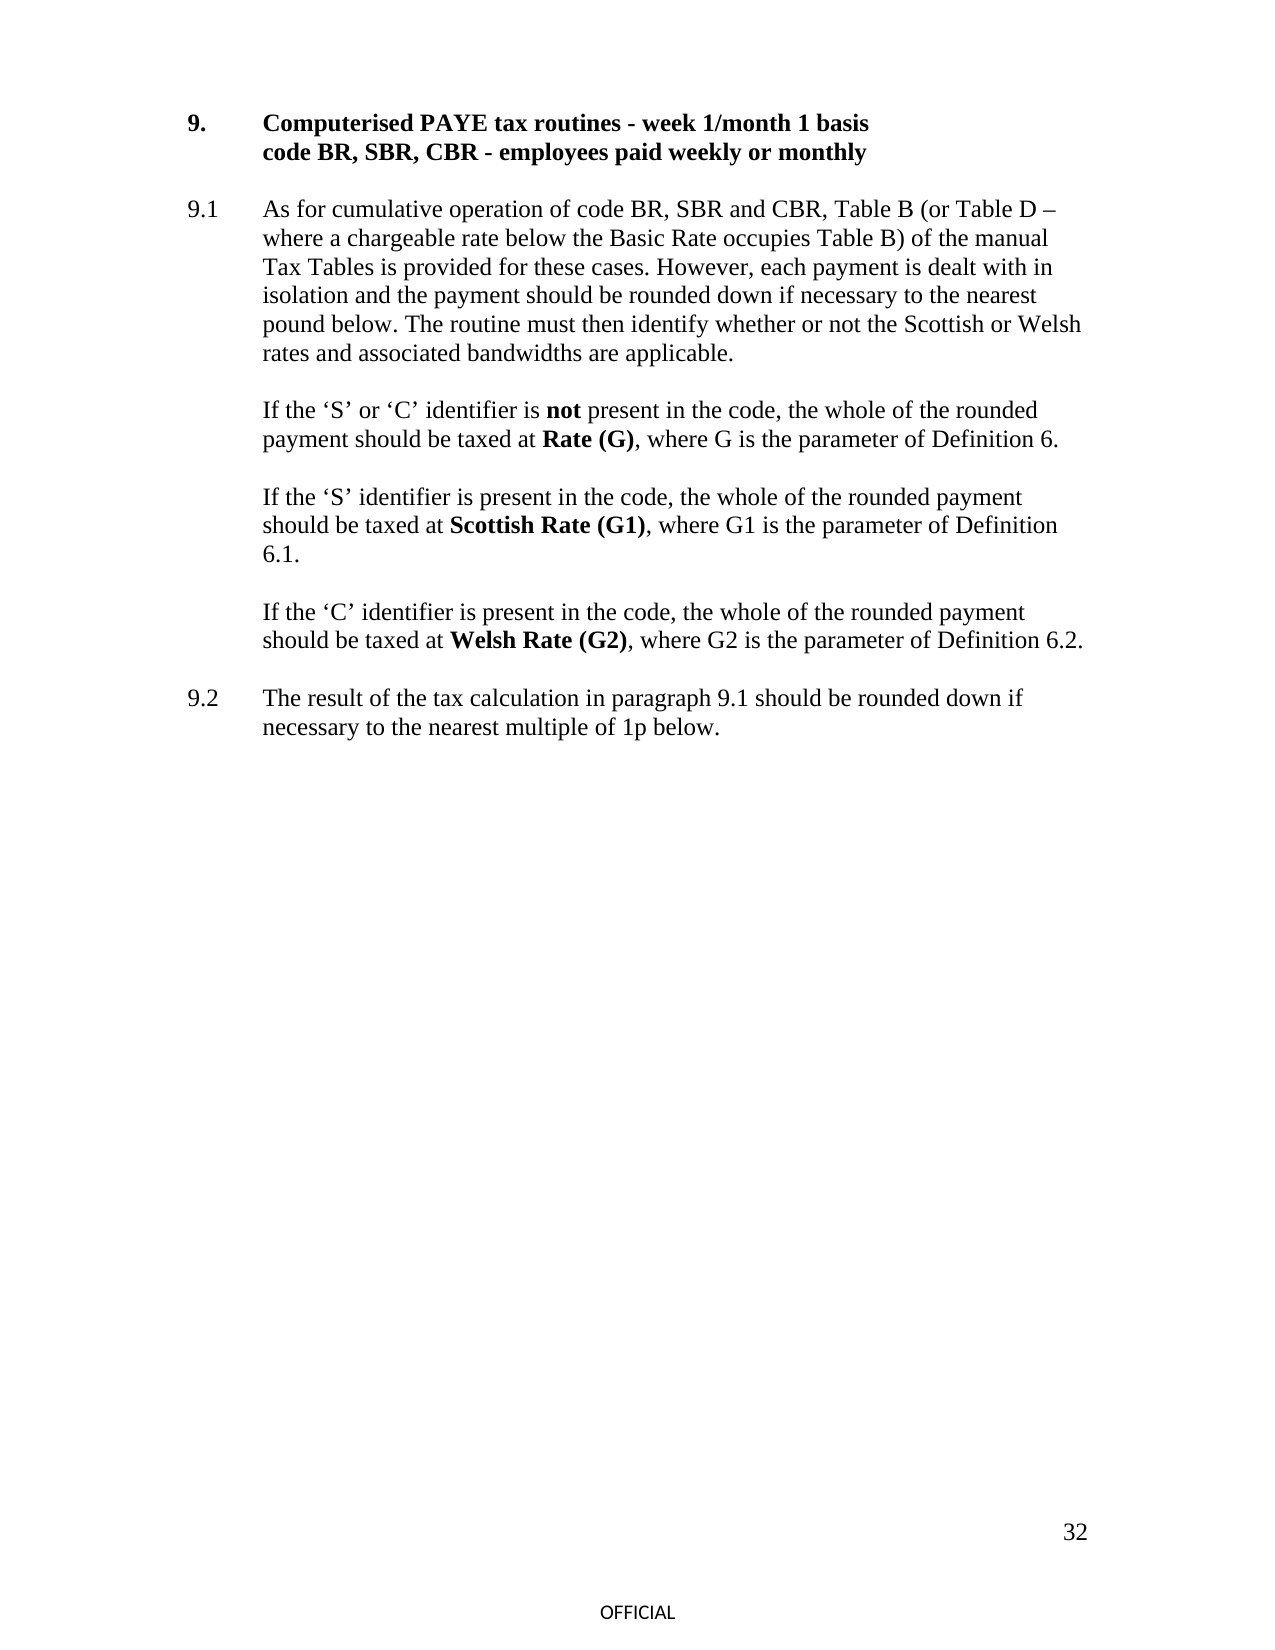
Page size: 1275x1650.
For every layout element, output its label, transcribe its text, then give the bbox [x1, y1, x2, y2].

text 9.2 The result of the tax calculation in paragraph 9.1 should be rounded down if necessary to the nearest multiple of 1p below. [187, 683, 1088, 740]
text 9.1 As for cumulative operation of code BR, SBR and CBR, Table B (or Table D – where a chargeable rate below the Basic Rate occupies Table B) of the manual Tax Tables is provided for these cases. However, each payment is dealt with in isolation and the payment should be rounded down if necessary to the nearest pound below. The routine must then identify whether or not the Scottish or Welsh rates and associated bandwidths are applicable. [187, 194, 1088, 367]
text If the ‘C’ identifier is present in the code, the whole of the rounded payment should be taxed at Welsh Rate (G2), where G2 is the parameter of Definition 6.2. [262, 597, 1088, 654]
text If the ‘S’ or ‘C’ identifier is not present in the code, the whole of the rounded payment should be taxed at Rate (G), where G is the parameter of Definition 6. [262, 395, 1088, 453]
subtitle 9. Computerised PAYE tax routines - week 1/month 1 basis code BR, SBR, CBR - employees paid weekly or monthly [187, 108, 1088, 165]
text If the ‘S’ identifier is present in the code, the whole of the rounded payment should be taxed at Scottish Rate (G1), where G1 is the parameter of Definition 6.1. [262, 482, 1088, 568]
